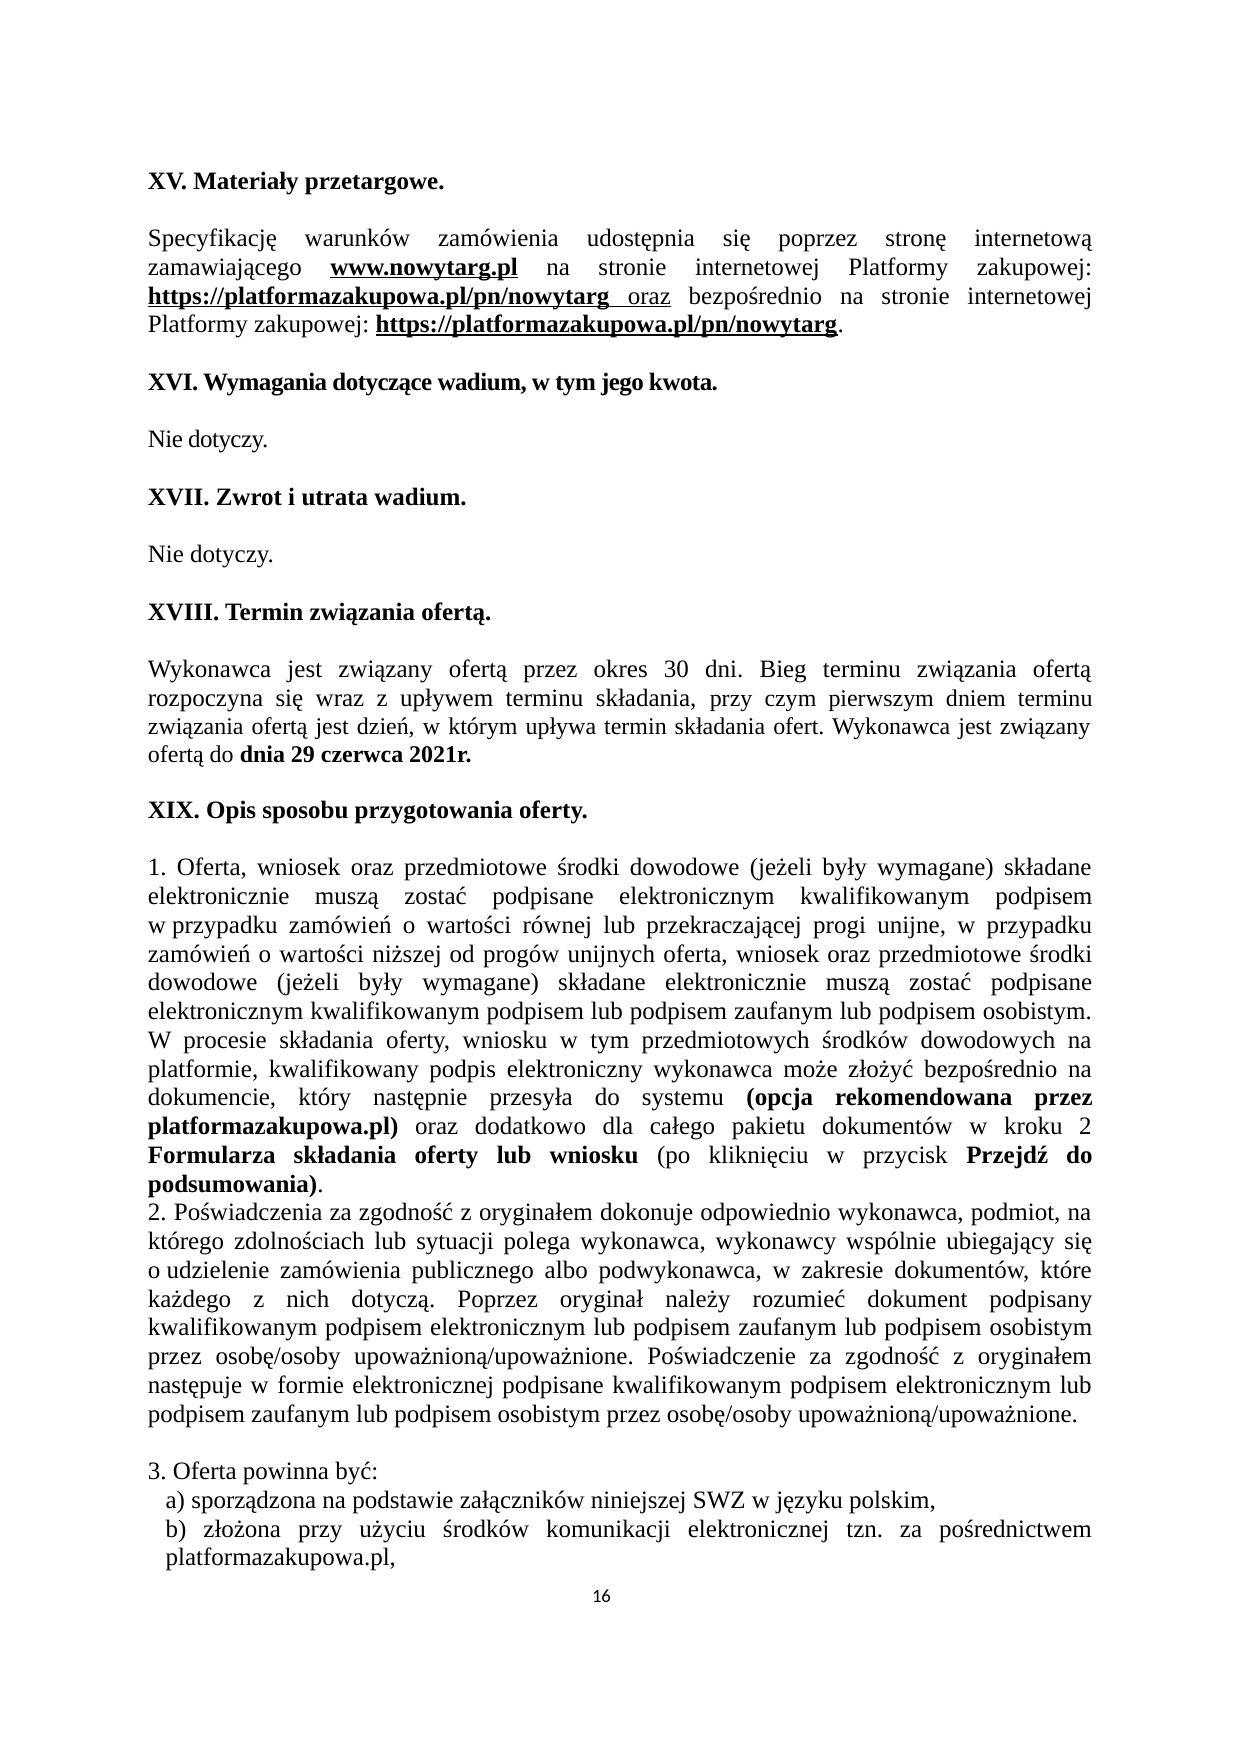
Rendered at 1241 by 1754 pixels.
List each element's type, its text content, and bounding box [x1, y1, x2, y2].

text Specyfikację warunków zamówienia udostępnia się poprzez stronę internetową zamawiającego www.nowytarg.pl na stronie internetowej Platformy zakupowej: https://platformazakupowa.pl/pn/nowytarg oraz bezpośrednio na stronie internetowej Platformy zakupowej: https://platformazakupowa.pl/pn/nowytarg. [148, 223, 1093, 338]
text Nie dotyczy. [148, 424, 1093, 453]
text Nie dotyczy. [148, 539, 1093, 568]
text 1. Oferta, wniosek oraz przedmiotowe środki dowodowe (jeżeli były wymagane) składane elektronicznie muszą zostać podpisane elektronicznym kwalifikowanym podpisem w przypadku zamówień o wartości równej lub przekraczającej progi unijne, w przypadku zamówień o wartości niższej od progów unijnych oferta, wniosek oraz przedmiotowe środki dowodowe (jeżeli były wymagane) składane elektronicznie muszą zostać podpisane elektronicznym kwalifikowanym podpisem lub podpisem zaufanym lub podpisem osobistym. W procesie składania oferty, wniosku w tym przedmiotowych środków dowodowych na platformie, kwalifikowany podpis elektroniczny wykonawca może złożyć bezpośrednio na dokumencie, który następnie przesyła do systemu (opcja rekomendowana przez platformazakupowa.pl) oraz dodatkowo dla całego pakietu dokumentów w kroku 2 Formularza składania oferty lub wniosku (po kliknięciu w przycisk Przejdź do podsumowania). [148, 852, 1093, 1197]
text XVII. Zwrot i utrata wadium. [148, 482, 1093, 511]
text 3. Oferta powinna być: [148, 1456, 1093, 1485]
text 2. Poświadczenia za zgodność z oryginałem dokonuje odpowiednio wykonawca, podmiot, na którego zdolnościach lub sytuacji polega wykonawca, wykonawcy wspólnie ubiegający się o udzielenie zamówienia publicznego albo podwykonawca, w zakresie dokumentów, które każdego z nich dotyczą. Poprzez oryginał należy rozumieć dokument podpisany kwalifikowanym podpisem elektronicznym lub podpisem zaufanym lub podpisem osobistym przez osobę/osoby upoważnioną/upoważnione. Poświadczenie za zgodność z oryginałem następuje w formie elektronicznej podpisane kwalifikowanym podpisem elektronicznym lub podpisem zaufanym lub podpisem osobistym przez osobę/osoby upoważnioną/upoważnione. [148, 1197, 1093, 1427]
text XV. Materiały przetargowe. [148, 166, 1093, 194]
text XVIII. Termin związania ofertą. [148, 597, 1093, 626]
text XIX. Opis sposobu przygotowania oferty. [148, 795, 1093, 824]
text XVI. Wymagania dotyczące wadium, w tym jego kwota. [148, 367, 1093, 396]
text b) złożona przy użyciu środków komunikacji elektronicznej tzn. za pośrednictwem platformazakupowa.pl, [165, 1514, 1093, 1571]
text Wykonawca jest związany ofertą przez okres 30 dni. Bieg terminu związania ofertą rozpoczyna się wraz z upływem terminu składania, przy czym pierwszym dniem terminu związania ofertą jest dzień, w którym upływa termin składania ofert. Wykonawca jest związany ofertą do dnia 29 czerwca 2021r. [148, 654, 1093, 767]
text a) sporządzona na podstawie załączników niniejszej SWZ w języku polskim, [165, 1485, 1093, 1514]
